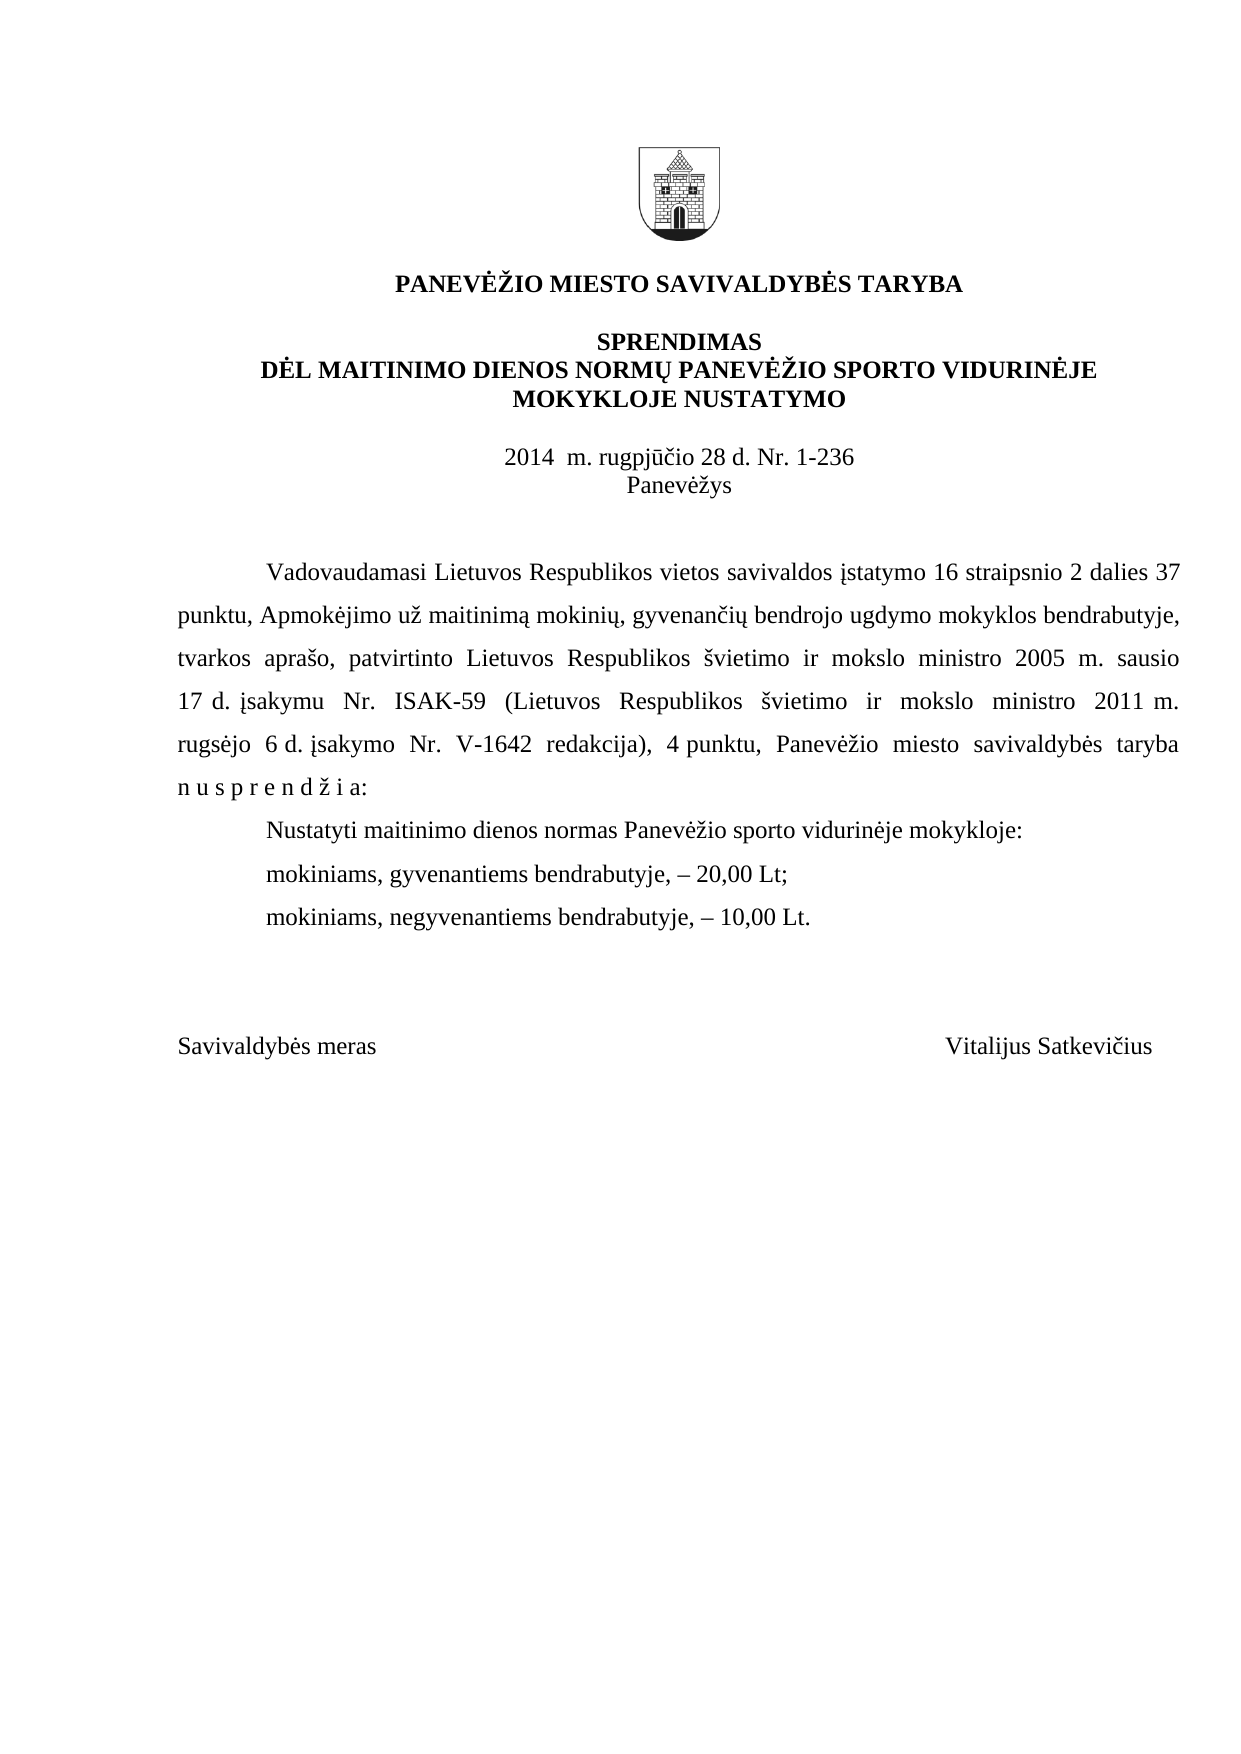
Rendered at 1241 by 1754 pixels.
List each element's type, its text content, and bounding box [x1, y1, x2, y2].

text 2014 m. rugpjūčio 28 d. Nr. 1-236 [177, 442, 1181, 471]
text mokiniams, gyvenantiems bendrabutyje, – 20,00 Lt; [177, 859, 1181, 887]
text SPRENDIMAS [177, 327, 1181, 356]
text mokiniams, negyvenantiems bendrabutyje, – 10,00 Lt. [177, 902, 1181, 931]
text DĖL MAITINIMO DIENOS NORMŲ PANEVĖŽIO SPORTO VIDURINĖJE MOKYKLOJE NUSTATYMO [177, 356, 1181, 413]
text Nustatyti maitinimo dienos normas Panevėžio sporto vidurinėje mokykloje: [177, 816, 1181, 844]
text Savivaldybės meras Vitalijus Satkevičius [177, 1031, 1181, 1060]
text Vadovaudamasi Lietuvos Respublikos vietos savivaldos įstatymo 16 straipsnio 2 dalies 37 punktu, Apmokėjimo už maitinimą mokinių, gyvenančių bendrojo ugdymo mokyklos bendrabutyje, tvarkos aprašo, patvirtinto Lietuvos Respublikos švietimo ir mokslo ministro 2005 m. sausio 17 d. įsakymu Nr. ISAK-59 (Lietuvos Respublikos švietimo ir mokslo ministro 2011 m. rugsėjo 6 d. įsakymo Nr. V-1642 redakcija), 4 punktu, Panevėžio miesto savivaldybės taryba n u s p r e n d ž i a: [177, 557, 1181, 801]
text PANEVĖŽIO MIESTO SAVIVALDYBĖS TARYBA [177, 269, 1181, 298]
text Panevėžys [177, 471, 1181, 499]
